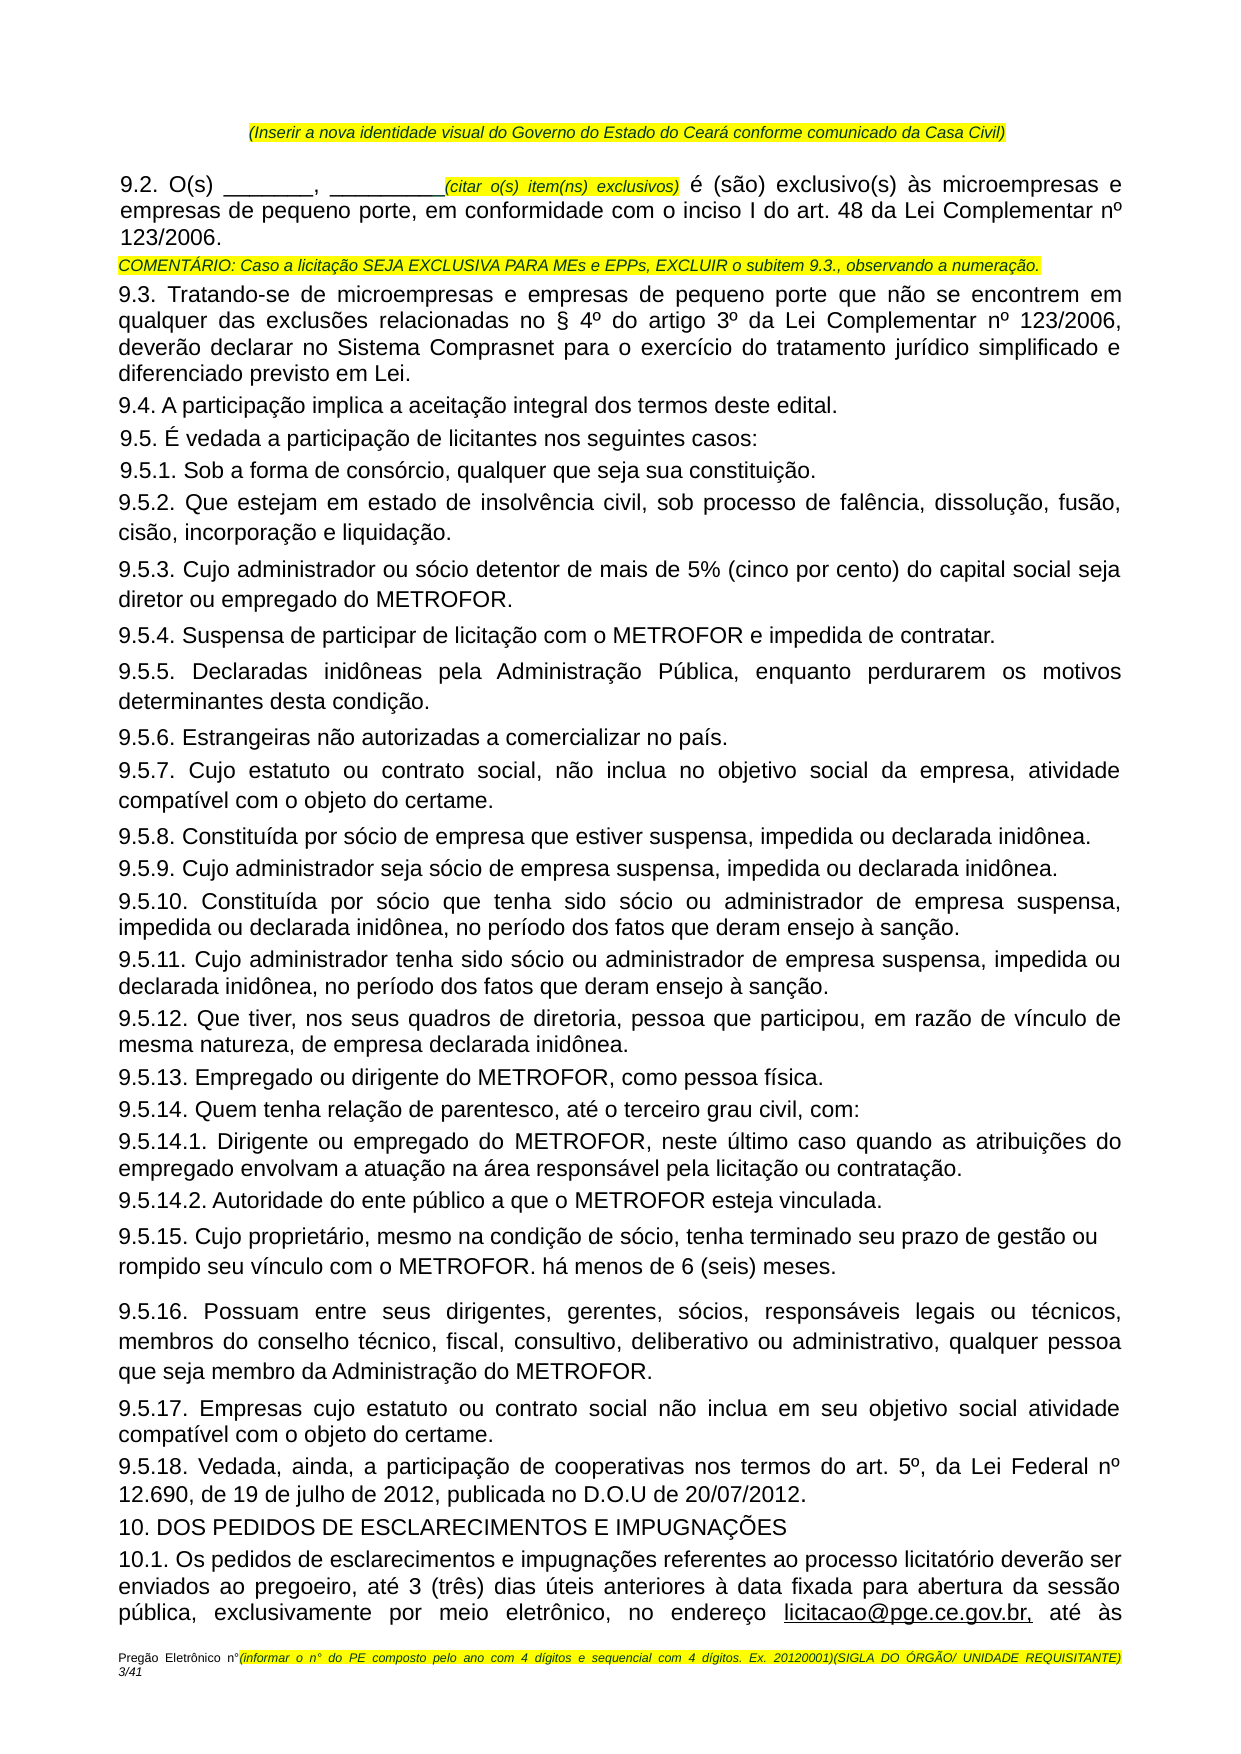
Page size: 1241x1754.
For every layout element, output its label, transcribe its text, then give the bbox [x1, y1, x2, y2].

text 9.5.4. Suspensa de participar de licitação com o METROFOR e impedida de contratar. [118, 622, 1122, 648]
text 9.5.5. Declaradas inidôneas pela Administração Pública, enquanto perdurarem os motivos determinantes desta condição. [118, 658, 1122, 714]
text 9.5.3. Cujo administrador ou sócio detentor de mais de 5% (cinco por cento) do capital social seja diretor ou empregado do METROFOR. [118, 556, 1122, 612]
text 9.5.18. Vedada, ainda, a participação de cooperativas nos termos do art. 5º, da Lei Federal nº 12.690, de 19 de julho de 2012, publicada no D.O.U de 20/07/2012. [118, 1453, 1121, 1508]
text 9.5.12. Que tiver, nos seus quadros de diretoria, pessoa que participou, em razão de vínculo de mesma natureza, de empresa declarada inidônea. [118, 1005, 1122, 1058]
text 9.2. O(s) _______, _________(citar o(s) item(ns) exclusivos) é (são) exclusivo(s) às microempresas e empresas de pequeno porte, em conformidade com o inciso I do art. 48 da Lei Complementar nº 123/2006. [120, 171, 1122, 250]
text COMENTÁRIO: Caso a licitação SEJA EXCLUSIVA PARA MEs e EPPs, EXCLUIR o subitem 9.3., observando a numeração. [118, 256, 1122, 275]
text 9.5.10. Constituída por sócio que tenha sido sócio ou administrador de empresa suspensa, impedida ou declarada inidônea, no período dos fatos que deram ensejo à sanção. [118, 888, 1122, 940]
text 9.5.2. Que estejam em estado de insolvência civil, sob processo de falência, dissolução, fusão, cisão, incorporação e liquidação. [118, 489, 1122, 546]
text 9.5. É vedada a participação de licitantes nos seguintes casos: [119, 424, 1122, 451]
text 10. DOS PEDIDOS DE ESCLARECIMENTOS E IMPUGNAÇÕES [118, 1514, 1122, 1541]
text 9.5.16. Possuam entre seus dirigentes, gerentes, sócios, responsáveis legais ou técnicos, membros do conselho técnico, fiscal, consultivo, deliberativo ou administrativo, qualquer pessoa que seja membro da Administração do METROFOR. [118, 1298, 1122, 1385]
text 9.5.14.1. Dirigente ou empregado do METROFOR, neste último caso quando as atribuições do empregado envolvam a atuação na área responsável pela licitação ou contratação. [118, 1128, 1122, 1181]
text 9.5.17. Empresas cujo estatuto ou contrato social não inclua em seu objetivo social atividade compatível com o objeto do certame. [118, 1394, 1121, 1447]
text 9.5.15. Cujo proprietário, mesmo na condição de sócio, tenha terminado seu prazo de gestão ou rompido seu vínculo com o METROFOR. há menos de 6 (seis) meses. [118, 1223, 1122, 1279]
text 9.5.13. Empregado ou dirigente do METROFOR, como pessoa física. [118, 1063, 1122, 1090]
text 9.5.9. Cujo administrador seja sócio de empresa suspensa, impedida ou declarada inidônea. [118, 855, 1122, 882]
text 9.5.11. Cujo administrador tenha sido sócio ou administrador de empresa suspensa, impedida ou declarada inidônea, no período dos fatos que deram ensejo à sanção. [118, 946, 1122, 999]
text 10.1. Os pedidos de esclarecimentos e impugnações referentes ao processo licitatório deverão ser enviados ao pregoeiro, até 3 (três) dias úteis anteriores à data fixada para abertura da sessão pública, exclusivamente por meio eletrônico, no endereço licitacao@pge.ce.gov.br, até às [118, 1546, 1122, 1626]
text 9.5.1. Sob a forma de consórcio, qualquer que seja sua constituição. [119, 457, 1122, 483]
text 9.5.14. Quem tenha relação de parentesco, até o terceiro grau civil, com: [118, 1096, 1122, 1122]
text 9.5.6. Estrangeiras não autorizadas a comercializar no país. [118, 724, 1122, 751]
text 9.5.7. Cujo estatuto ou contrato social, não inclua no objetivo social da empresa, atividade compatível com o objeto do certame. [118, 757, 1121, 813]
text 9.5.8. Constituída por sócio de empresa que estiver suspensa, impedida ou declarada inidônea. [118, 823, 1122, 849]
text 9.5.14.2. Autoridade do ente público a que o METROFOR esteja vinculada. [118, 1187, 1122, 1213]
text 9.3. Tratando-se de microempresas e empresas de pequeno porte que não se encontrem em qualquer das exclusões relacionadas no § 4º do artigo 3º da Lei Complementar nº 123/2006, deverão declarar no Sistema Comprasnet para o exercício do tratamento jurídico simplificado e diferenciado previsto em Lei. [118, 281, 1122, 386]
text 9.4. A participação implica a aceitação integral dos termos deste edital. [118, 392, 1122, 419]
